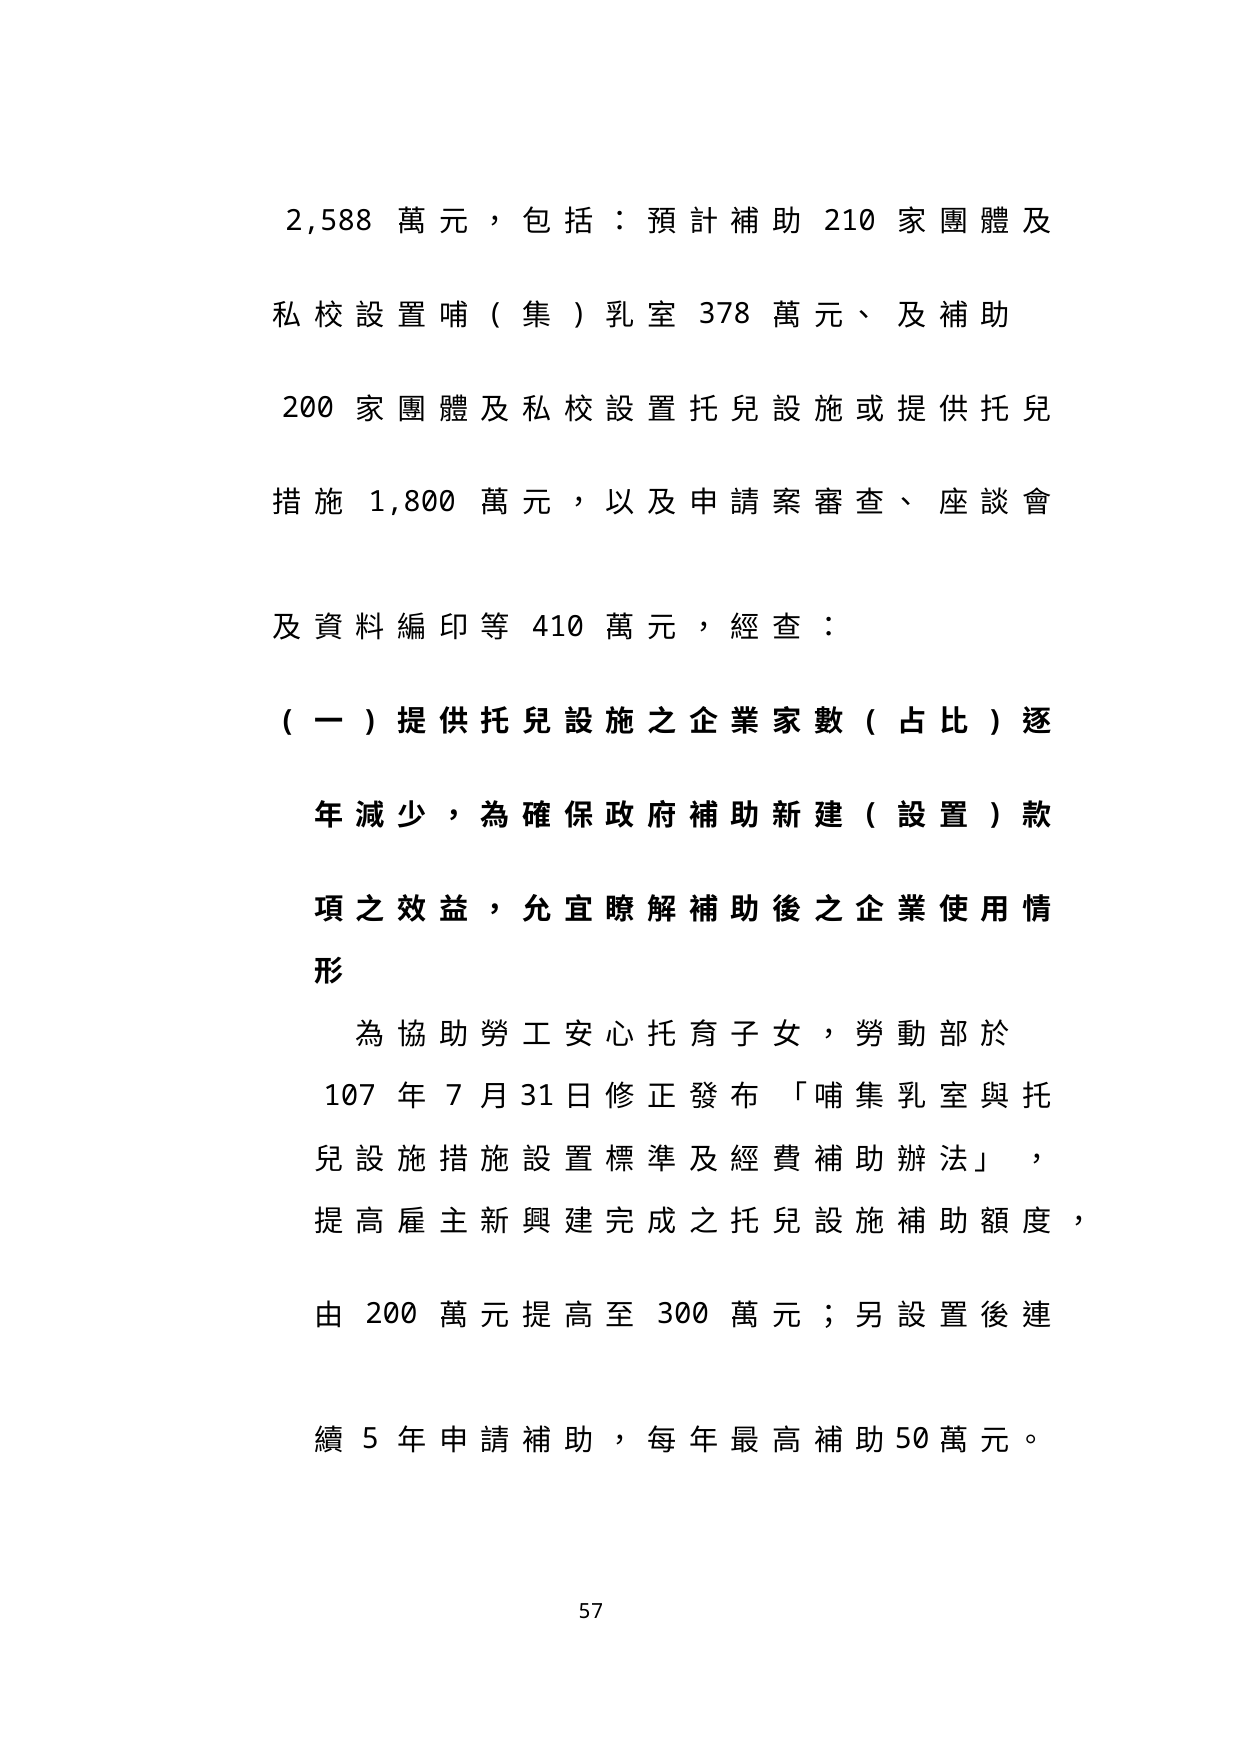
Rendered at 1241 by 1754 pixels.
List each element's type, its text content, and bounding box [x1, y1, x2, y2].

text 2,588萬元，包括：預計補助210家團體及私校設置哺(集)乳室378萬元、及補助200家團體及私校設置托兒設施或提供托兒措施1,800萬元，以及申請案審查、座談會及資料編印等410萬元，經查： [242, 177, 1058, 677]
text (一)提供托兒設施之企業家數(占比)逐年減少，為確保政府補助新建(設置)款項之效益，允宜瞭解補助後之企業使用情形 [242, 677, 1058, 990]
text 為協助勞工安心托育子女，勞動部於107年7月31日修正發布「哺集乳室與托兒設施措施設置標準及經費補助辦法」，提高雇主新興建完成之托兒設施補助額度，由200萬元提高至300萬元；另設置後連續5年申請補助，每年最高補助50萬元。揆有提供托兒設施之家數(占比)(詳附表1)，250人以上企業由104年115家(4.1%)逐年減少為107年81家(2.7%)，100人以上企業亦由105年113家(1.4%)逐年降為100家(1.2%)，詢據該部表示，由於少子化及企業基於經營管理考量，致有提供托兒設施家數減少情形；惟若干托兒設施於新建或設置後曾申請政府補助每件50萬元至300萬元不等金額，為確保補助款項之效益，允宜瞭解補助新建(設置)後之使用情形，俾發揮鼓勵設置托兒設施之目的。 [271, 990, 1058, 1490]
